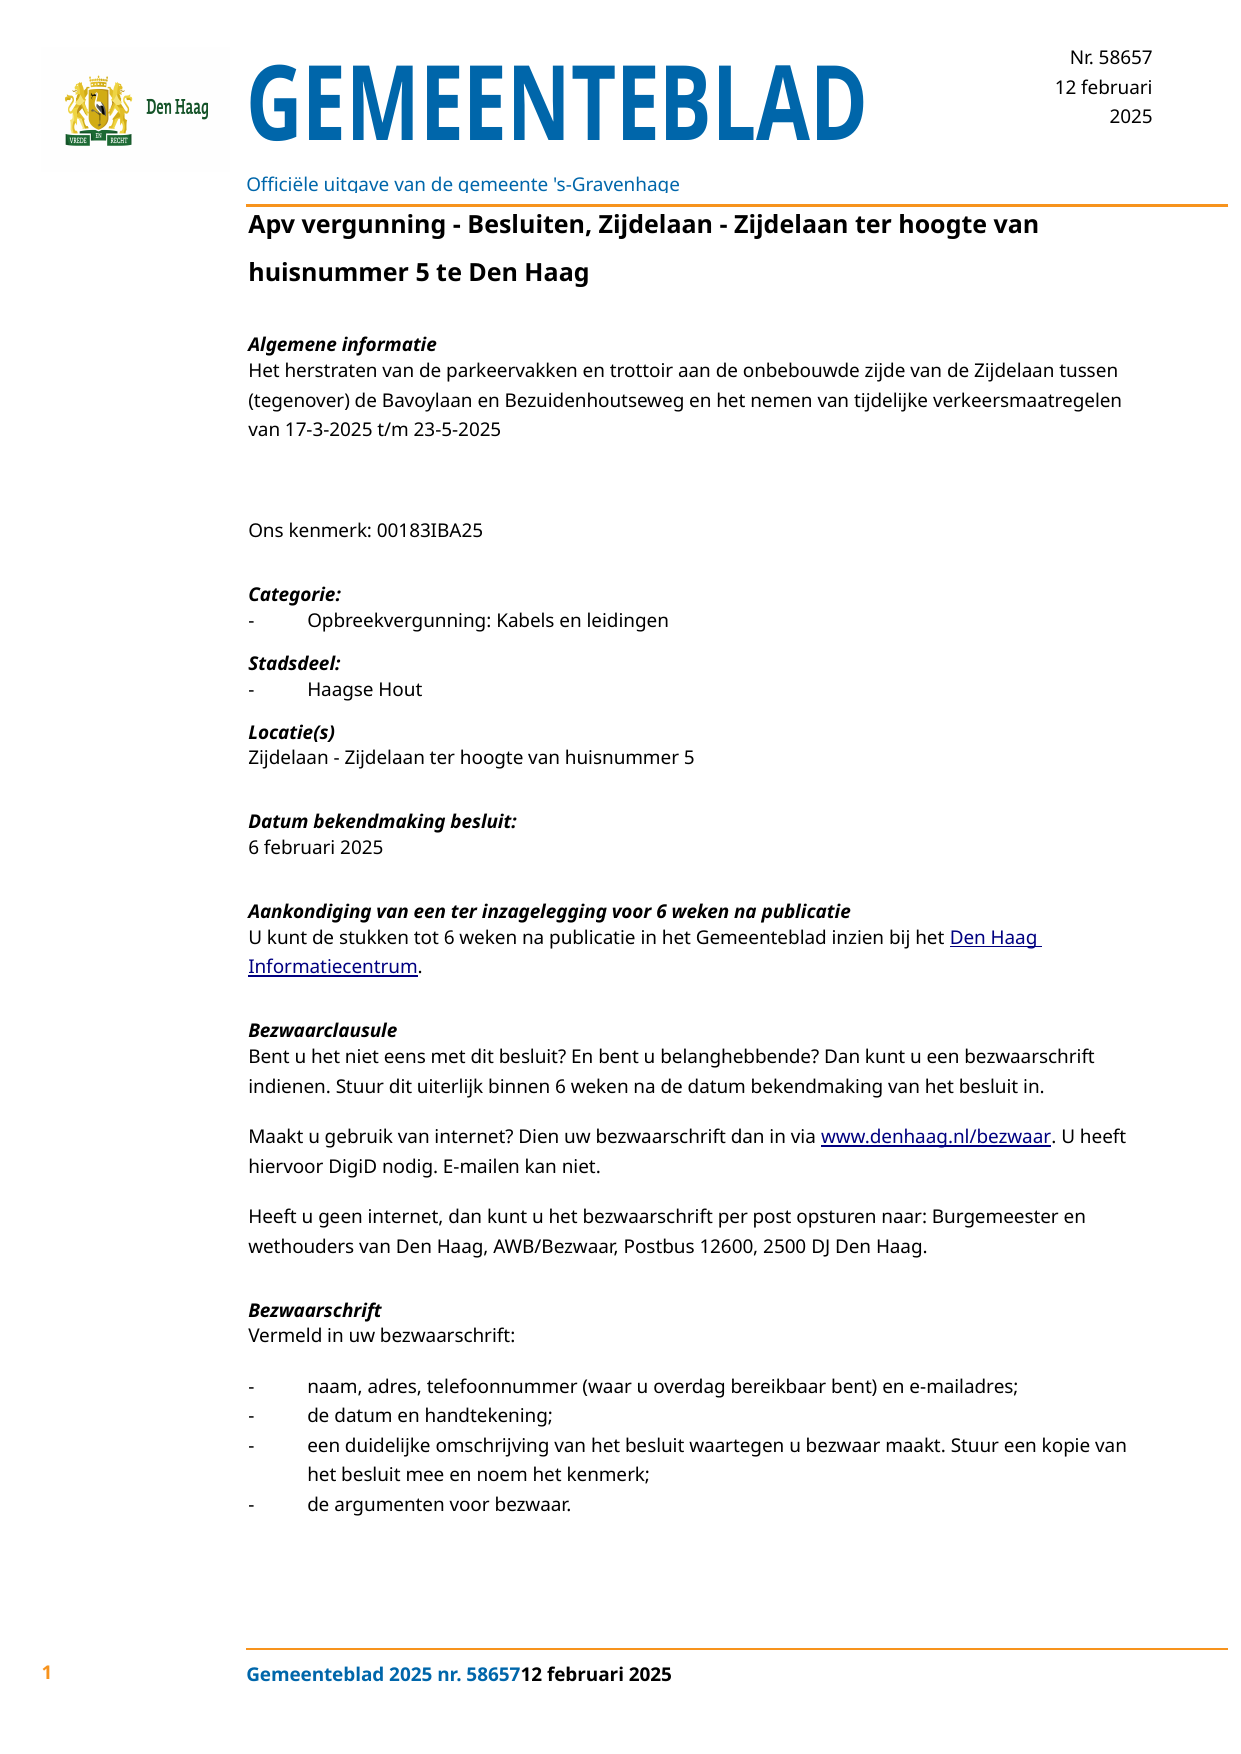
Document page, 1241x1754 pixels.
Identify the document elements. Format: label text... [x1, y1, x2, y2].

text Stadsdeel: [248, 650, 1152, 676]
text Apv vergunning - Besluiten, Zijdelaan - Zijdelaan ter hoogte van huisnummer 5 te Den Haag [248, 207, 1152, 288]
text Bent u het niet eens met dit besluit? En bent u belanghebbende? Dan kunt u een bezwaarschrift indienen. Stuur dit uiterlijk binnen 6 weken na de datum bekendmaking van het besluit in. [248, 1043, 1152, 1098]
text Ons kenmerk: 00183IBA25 [248, 517, 1152, 543]
text Aankondiging van een ter inzagelegging voor 6 weken na publicatie [248, 898, 1152, 924]
list Haagse Hout [248, 676, 1152, 701]
text 6 februari 2025 [248, 834, 1152, 860]
text Categorie: [248, 581, 1152, 607]
list naam, adres, telefoonnummer (waar u overdag bereikbaar bent) en e-mailadres; [248, 1373, 1152, 1399]
text Maakt u gebruik van internet? Dien uw bezwaarschrift dan in via www.denhaag.nl/bezwaar. U heeft hiervoor DigiD nodig. E-mailen kan niet. [248, 1123, 1152, 1178]
text Het herstraten van de parkeervakken en trottoir aan de onbebouwde zijde van de Zijdelaan tussen (tegenover) de Bavoylaan en Bezuidenhoutseweg en het nemen van tijdelijke verkeersmaatregelen van 17-3-2025 t/m 23-5-2025 [248, 357, 1152, 442]
text Datum bekendmaking besluit: [248, 808, 1152, 834]
text U kunt de stukken tot 6 weken na publicatie in het Gemeenteblad inzien bij het Den Haag Informatiecentrum. [248, 924, 1152, 979]
text Bezwaarclausule [248, 1017, 1152, 1043]
picture [41, 47, 231, 172]
list Opbreekvergunning: Kabels en leidingen [248, 607, 1152, 633]
text Vermeld in uw bezwaarschrift: [248, 1322, 1152, 1348]
text Locatie(s) [248, 719, 1152, 744]
text Zijdelaan - Zijdelaan ter hoogte van huisnummer 5 [248, 744, 1152, 770]
text Algemene informatie [248, 331, 1152, 357]
text Bezwaarschrift [248, 1297, 1152, 1322]
list de datum en handtekening; [248, 1402, 1152, 1428]
text Heeft u geen internet, dan kunt u het bezwaarschrift per post opsturen naar: Burgemeester en wethouders van Den Haag, AWB/Bezwaar, Postbus 12600, 2500 DJ Den Haag. [248, 1203, 1152, 1258]
list de argumenten voor bezwaar. [248, 1491, 1152, 1517]
list een duidelijke omschrijving van het besluit waartegen u bezwaar maakt. Stuur een kopie van het besluit mee en noem het kenmerk; [248, 1432, 1152, 1487]
